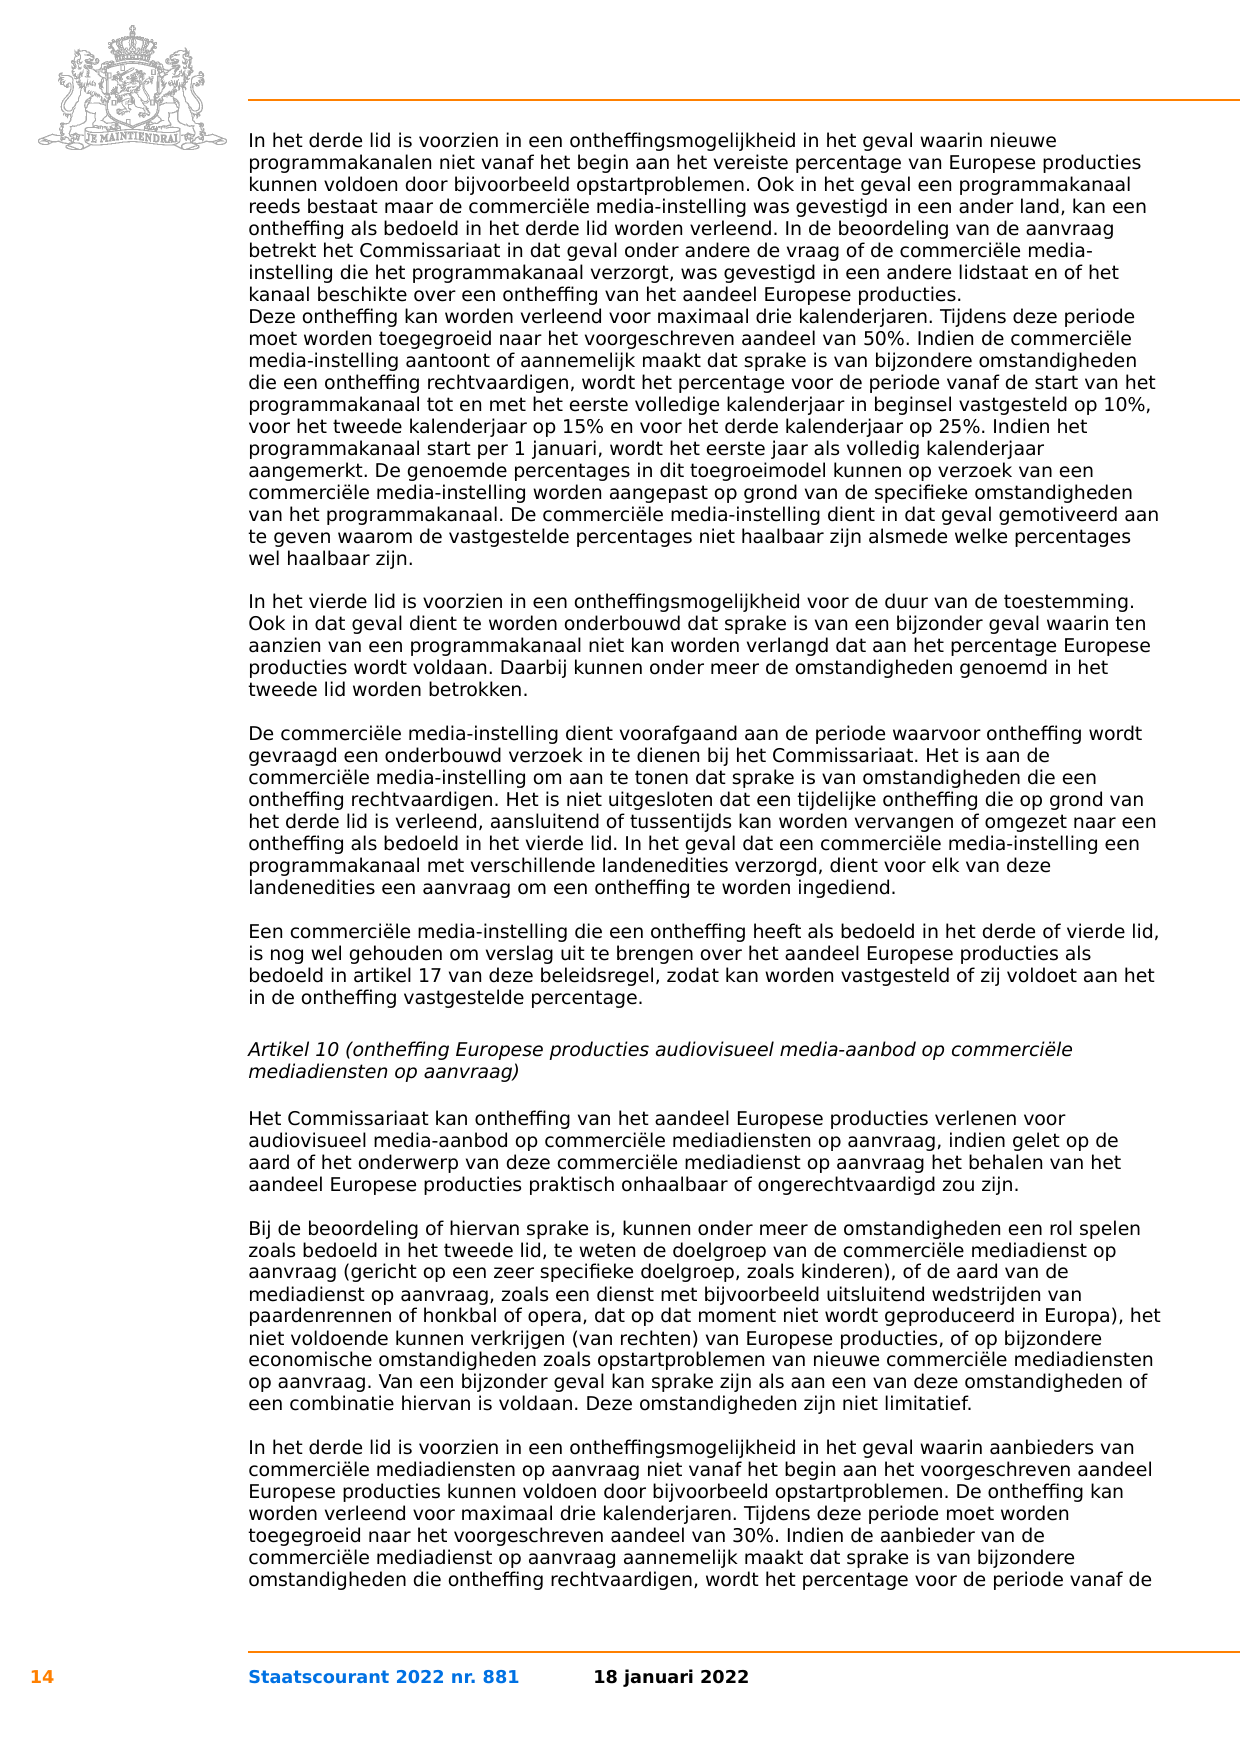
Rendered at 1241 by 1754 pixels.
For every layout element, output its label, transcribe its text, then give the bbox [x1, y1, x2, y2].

text Deze ontheffing kan worden verleend voor maximaal drie kalenderjaren. Tijdens deze periode moet worden toegegroeid naar het voorgeschreven aandeel van 50%. Indien de commerciële media-instelling aantoont of aannemelijk maakt dat sprake is van bijzondere omstandigheden die een ontheffing rechtvaardigen, wordt het percentage voor de periode vanaf de start van het programmakanaal tot en met het eerste volledige kalenderjaar in beginsel vastgesteld op 10%, voor het tweede kalenderjaar op 15% en voor het derde kalenderjaar op 25%. Indien het programmakanaal start per 1 januari, wordt het eerste jaar als volledig kalenderjaar aangemerkt. De genoemde percentages in dit toegroeimodel kunnen op verzoek van een commerciële media-instelling worden aangepast op grond van de specifieke omstandigheden van het programmakanaal. De commerciële media-instelling dient in dat geval gemotiveerd aan te geven waarom de vastgestelde percentages niet haalbaar zijn alsmede welke percentages wel haalbaar zijn. [248, 306, 1163, 569]
text In het derde lid is voorzien in een ontheffingsmogelijkheid in het geval waarin nieuwe programmakanalen niet vanaf het begin aan het vereiste percentage van Europese producties kunnen voldoen door bijvoorbeeld opstartproblemen. Ook in het geval een programmakanaal reeds bestaat maar de commerciële media-instelling was gevestigd in een ander land, kan een ontheffing als bedoeld in het derde lid worden verleend. In de beoordeling van de aanvraag betrekt het Commissariaat in dat geval onder andere de vraag of de commerciële media-instelling die het programmakanaal verzorgt, was gevestigd in een andere lidstaat en of het kanaal beschikte over een ontheffing van het aandeel Europese producties. [248, 130, 1163, 306]
picture [38, 25, 227, 150]
text In het derde lid is voorzien in een ontheffingsmogelijkheid in het geval waarin aanbieders van commerciële mediadiensten op aanvraag niet vanaf het begin aan het voorgeschreven aandeel Europese producties kunnen voldoen door bijvoorbeeld opstartproblemen. De ontheffing kan worden verleend voor maximaal drie kalenderjaren. Tijdens deze periode moet worden toegegroeid naar het voorgeschreven aandeel van 30%. Indien de aanbieder van de commerciële mediadienst op aanvraag aannemelijk maakt dat sprake is van bijzondere omstandigheden die ontheffing rechtvaardigen, wordt het percentage voor de periode vanaf de [248, 1437, 1163, 1591]
text In het vierde lid is voorzien in een ontheffingsmogelijkheid voor de duur van de toestemming. Ook in dat geval dient te worden onderbouwd dat sprake is van een bijzonder geval waarin ten aanzien van een programmakanaal niet kan worden verlangd dat aan het percentage Europese producties wordt voldaan. Daarbij kunnen onder meer de omstandigheden genoemd in het tweede lid worden betrokken. [248, 591, 1163, 701]
text Een commerciële media-instelling die een ontheffing heeft als bedoeld in het derde of vierde lid, is nog wel gehouden om verslag uit te brengen over het aandeel Europese producties als bedoeld in artikel 17 van deze beleidsregel, zodat kan worden vastgesteld of zij voldoet aan het in de ontheffing vastgestelde percentage. [248, 921, 1163, 1009]
subtitle Artikel 10 (ontheffing Europese producties audiovisueel media-aanbod op commerciële mediadiensten op aanvraag) [248, 1039, 1163, 1083]
text Bij de beoordeling of hiervan sprake is, kunnen onder meer de omstandigheden een rol spelen zoals bedoeld in het tweede lid, te weten de doelgroep van de commerciële mediadienst op aanvraag (gericht op een zeer specifieke doelgroep, zoals kinderen), of de aard van de mediadienst op aanvraag, zoals een dienst met bijvoorbeeld uitsluitend wedstrijden van paardenrennen of honkbal of opera, dat op dat moment niet wordt geproduceerd in Europa), het niet voldoende kunnen verkrijgen (van rechten) van Europese producties, of op bijzondere economische omstandigheden zoals opstartproblemen van nieuwe commerciële mediadiensten op aanvraag. Van een bijzonder geval kan sprake zijn als aan een van deze omstandigheden of een combinatie hiervan is voldaan. Deze omstandigheden zijn niet limitatief. [248, 1217, 1163, 1415]
text De commerciële media-instelling dient voorafgaand aan de periode waarvoor ontheffing wordt gevraagd een onderbouwd verzoek in te dienen bij het Commissariaat. Het is aan de commerciële media-instelling om aan te tonen dat sprake is van omstandigheden die een ontheffing rechtvaardigen. Het is niet uitgesloten dat een tijdelijke ontheffing die op grond van het derde lid is verleend, aansluitend of tussentijds kan worden vervangen of omgezet naar een ontheffing als bedoeld in het vierde lid. In het geval dat een commerciële media-instelling een programmakanaal met verschillende landenedities verzorgd, dient voor elk van deze landenedities een aanvraag om een ontheffing te worden ingediend. [248, 723, 1163, 899]
text Het Commissariaat kan ontheffing van het aandeel Europese producties verlenen voor audiovisueel media-aanbod op commerciële mediadiensten op aanvraag, indien gelet op de aard of het onderwerp van deze commerciële mediadienst op aanvraag het behalen van het aandeel Europese producties praktisch onhaalbaar of ongerechtvaardigd zou zijn. [248, 1108, 1163, 1196]
